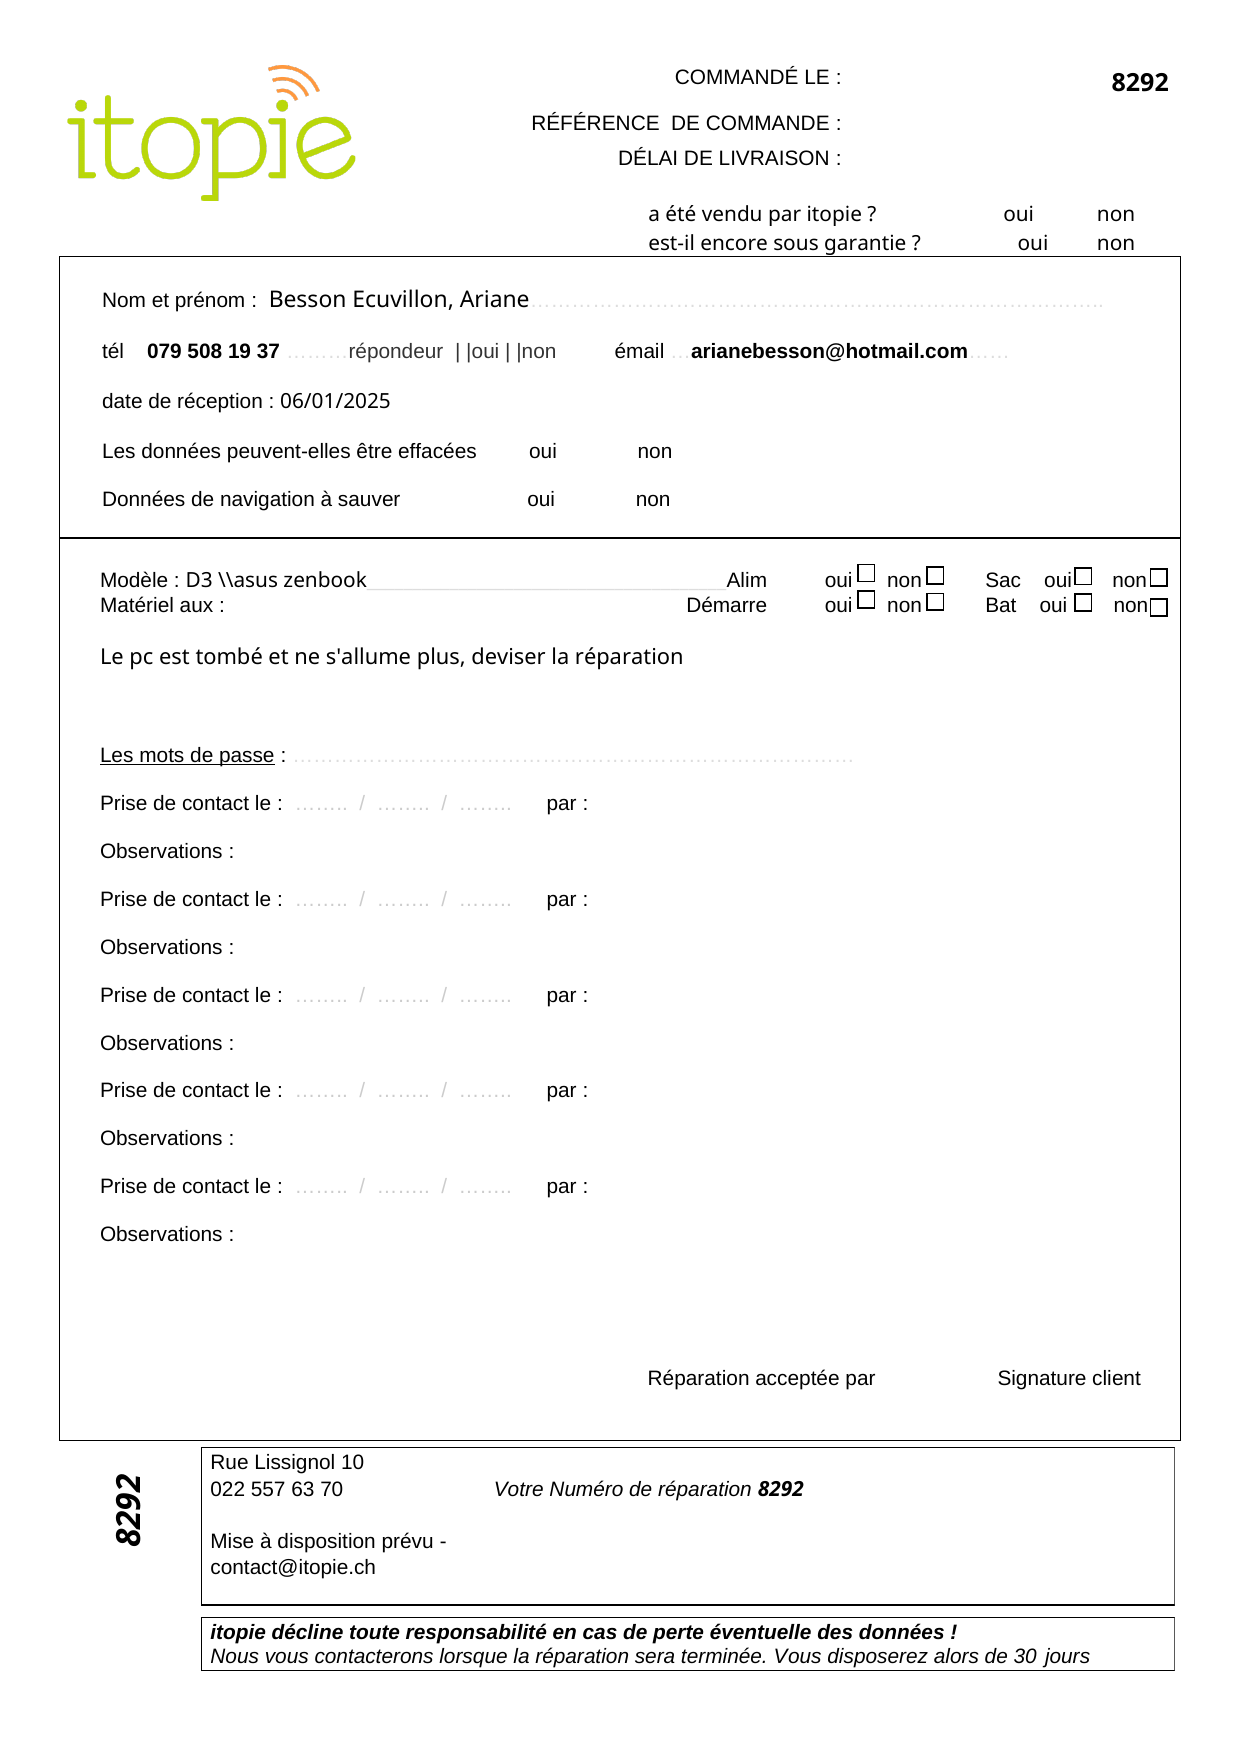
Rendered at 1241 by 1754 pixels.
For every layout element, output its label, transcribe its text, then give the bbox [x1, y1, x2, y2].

picture [67, 65, 356, 201]
text tél 079 508 19 37 ………répondeur | |oui | |non émail …arianebesson@hotmail.com…… [60, 335, 1180, 362]
text Observations : [60, 836, 1180, 863]
text Prise de contact le : …….. / …….. / …….. par : [60, 1075, 1180, 1102]
table_cell itopie décline toute responsabilité en cas de perte éventuelle des données ! Nous vous contacterons lorsque la réparation sera terminée. Vous disposerez alors de 30 jours [195, 1611, 1180, 1677]
text Le pc est tombé et ne s'allume plus, deviser la réparation [60, 638, 1180, 671]
table_cell DÉLAI DE LIVRAISON : [490, 140, 847, 175]
text Nom et prénom : Besson Ecuvillon, Ariane……………………………………………………………………….. [60, 280, 1180, 314]
text Matériel aux : Démarre oui non Bat oui non [60, 590, 1180, 617]
text Les mots de passe : ……………………………………………………………………… [60, 740, 1180, 767]
text Observations : [60, 1123, 1180, 1150]
text Observations : [60, 1219, 1180, 1246]
text Observations : [60, 1027, 1180, 1054]
table_header COMMANDÉ LE : [490, 59, 847, 104]
text Prise de contact le : …….. / …….. / …….. par : [60, 1171, 1180, 1198]
text Réparation acceptée par Signature client [60, 1363, 1180, 1390]
table_cell [847, 105, 1180, 140]
text Données de navigation à sauver oui non [60, 484, 1180, 511]
table_cell [847, 140, 1180, 175]
table_header Rue Lissignol 10 022 557 63 70 Votre Numéro de réparation 8292 Mise à disposition prévu - contact@itopie.ch [195, 1441, 1180, 1611]
text Prise de contact le : …….. / …….. / …….. par : [60, 788, 1180, 815]
table_header 8292 [59, 1441, 195, 1677]
text est-il encore sous garantie ? oui non [59, 228, 1181, 256]
text Prise de contact le : …….. / …….. / …….. par : [60, 883, 1180, 911]
text Modèle : D3 \\asus zenbook Alim oui non Sac oui non [60, 562, 856, 590]
text date de réception : 06/01/2025 [60, 383, 1180, 415]
table_cell RÉFÉRENCE DE COMMANDE : [490, 105, 847, 140]
text Modèle : D3 \\asus zenbook Alim oui non Sac oui non [948, 562, 1180, 590]
text a été vendu par itopie ? oui non [59, 199, 1181, 228]
text Modèle : D3 \\asus zenbook Alim oui non Sac oui non [879, 562, 925, 590]
table_header 8292 [847, 59, 1180, 104]
text Prise de contact le : …….. / …….. / …….. par : [60, 979, 1180, 1006]
text Observations : [60, 931, 1180, 958]
text Les données peuvent-elles être effacées oui non [60, 436, 1180, 463]
